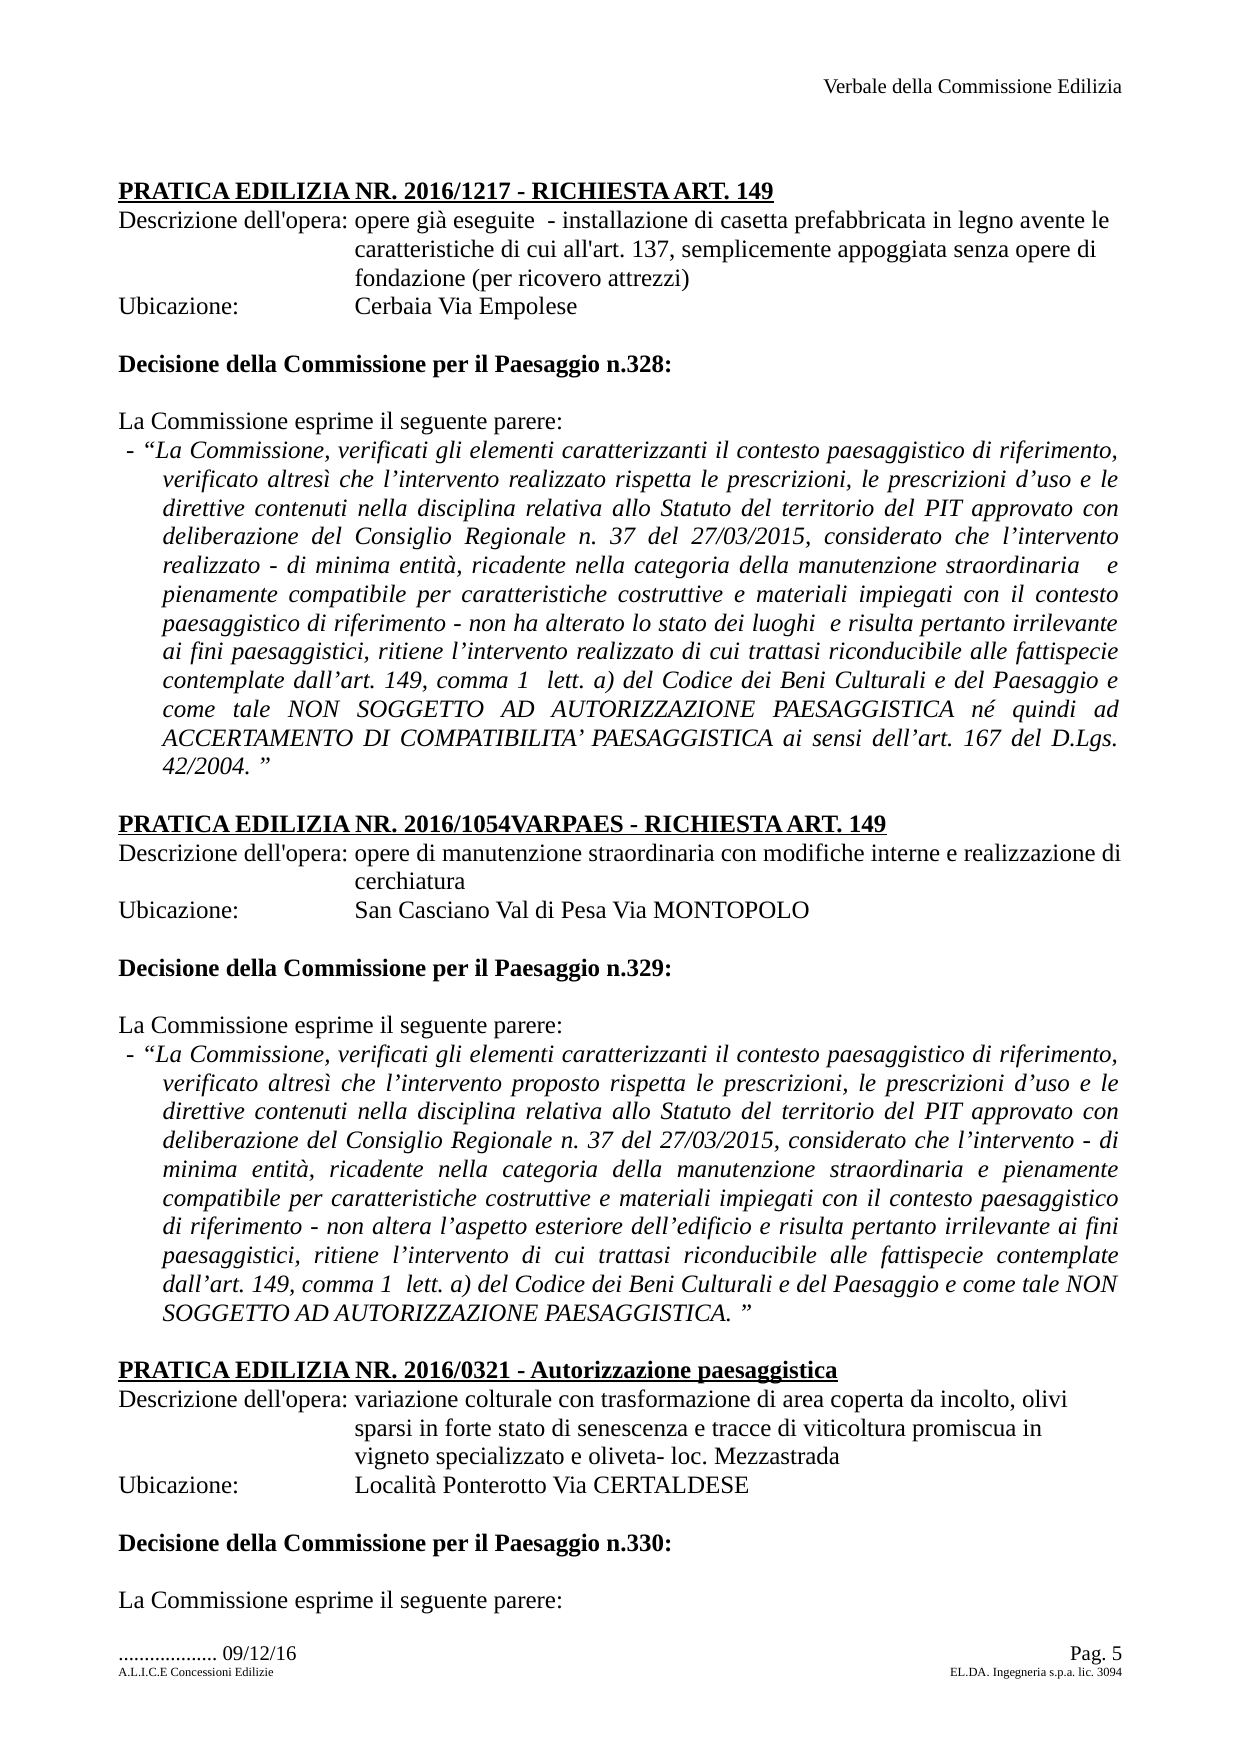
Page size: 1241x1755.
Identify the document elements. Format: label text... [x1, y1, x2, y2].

text Decisione della Commissione per il Paesaggio n.329: [118, 953, 1122, 981]
text PRATICA EDILIZIA NR. 2016/1217 - RICHIESTA ART. 149 [118, 176, 1122, 205]
text Descrizione dell'opera: opere di manutenzione straordinaria con modifiche interne e realizzazione di cerchiatura [118, 838, 1122, 895]
text Descrizione dell'opera: opere già eseguite - installazione di casetta prefabbricata in legno avente le caratteristiche di cui all'art. 137, semplicemente appoggiata senza opere di fondazione (per ricovero attrezzi) [118, 205, 1122, 291]
text Ubicazione: Cerbaia Via Empolese [118, 291, 1122, 320]
text La Commissione esprime il seguente parere: [118, 1585, 1122, 1614]
text Decisione della Commissione per il Paesaggio n.328: [118, 349, 1122, 378]
text Ubicazione: San Casciano Val di Pesa Via MONTOPOLO [118, 895, 1122, 924]
text Ubicazione: Località Ponterotto Via CERTALDESE [118, 1470, 1122, 1499]
text PRATICA EDILIZIA NR. 2016/0321 - Autorizzazione paesaggistica [118, 1355, 1122, 1384]
text Decisione della Commissione per il Paesaggio n.330: [118, 1528, 1122, 1556]
text - “La Commissione, verificati gli elementi caratterizzanti il contesto paesaggistico di riferimento, verificato altresì che l’intervento realizzato rispetta le prescrizioni, le prescrizioni d’uso e le direttive contenuti nella disciplina relativa allo Statuto del territorio del PIT approvato con deliberazione del Consiglio Regionale n. 37 del 27/03/2015, considerato che l’intervento realizzato - di minima entità, ricadente nella categoria della manutenzione straordinaria e pienamente compatibile per caratteristiche costruttive e materiali impiegati con il contesto paesaggistico di riferimento - non ha alterato lo stato dei luoghi e risulta pertanto irrilevante ai fini paesaggistici, ritiene l’intervento realizzato di cui trattasi riconducibile alle fattispecie contemplate dall’art. 149, comma 1 lett. a) del Codice dei Beni Culturali e del Paesaggio e come tale NON SOGGETTO AD AUTORIZZAZIONE PAESAGGISTICA né quindi ad ACCERTAMENTO DI COMPATIBILITA’ PAESAGGISTICA ai sensi dell’art. 167 del D.Lgs. 42/2004. ” [118, 435, 1122, 780]
text - “La Commissione, verificati gli elementi caratterizzanti il contesto paesaggistico di riferimento, verificato altresì che l’intervento proposto rispetta le prescrizioni, le prescrizioni d’uso e le direttive contenuti nella disciplina relativa allo Statuto del territorio del PIT approvato con deliberazione del Consiglio Regionale n. 37 del 27/03/2015, considerato che l’intervento - di minima entità, ricadente nella categoria della manutenzione straordinaria e pienamente compatibile per caratteristiche costruttive e materiali impiegati con il contesto paesaggistico di riferimento - non altera l’aspetto esteriore dell’edificio e risulta pertanto irrilevante ai fini paesaggistici, ritiene l’intervento di cui trattasi riconducibile alle fattispecie contemplate dall’art. 149, comma 1 lett. a) del Codice dei Beni Culturali e del Paesaggio e come tale NON SOGGETTO AD AUTORIZZAZIONE PAESAGGISTICA. ” [118, 1039, 1122, 1326]
text Descrizione dell'opera: variazione colturale con trasformazione di area coperta da incolto, olivi sparsi in forte stato di senescenza e tracce di viticoltura promiscua in vigneto specializzato e oliveta- loc. Mezzastrada [118, 1384, 1122, 1470]
text La Commissione esprime il seguente parere: [118, 406, 1122, 435]
text La Commissione esprime il seguente parere: [118, 1010, 1122, 1039]
text PRATICA EDILIZIA NR. 2016/1054VARPAES - RICHIESTA ART. 149 [118, 809, 1122, 838]
